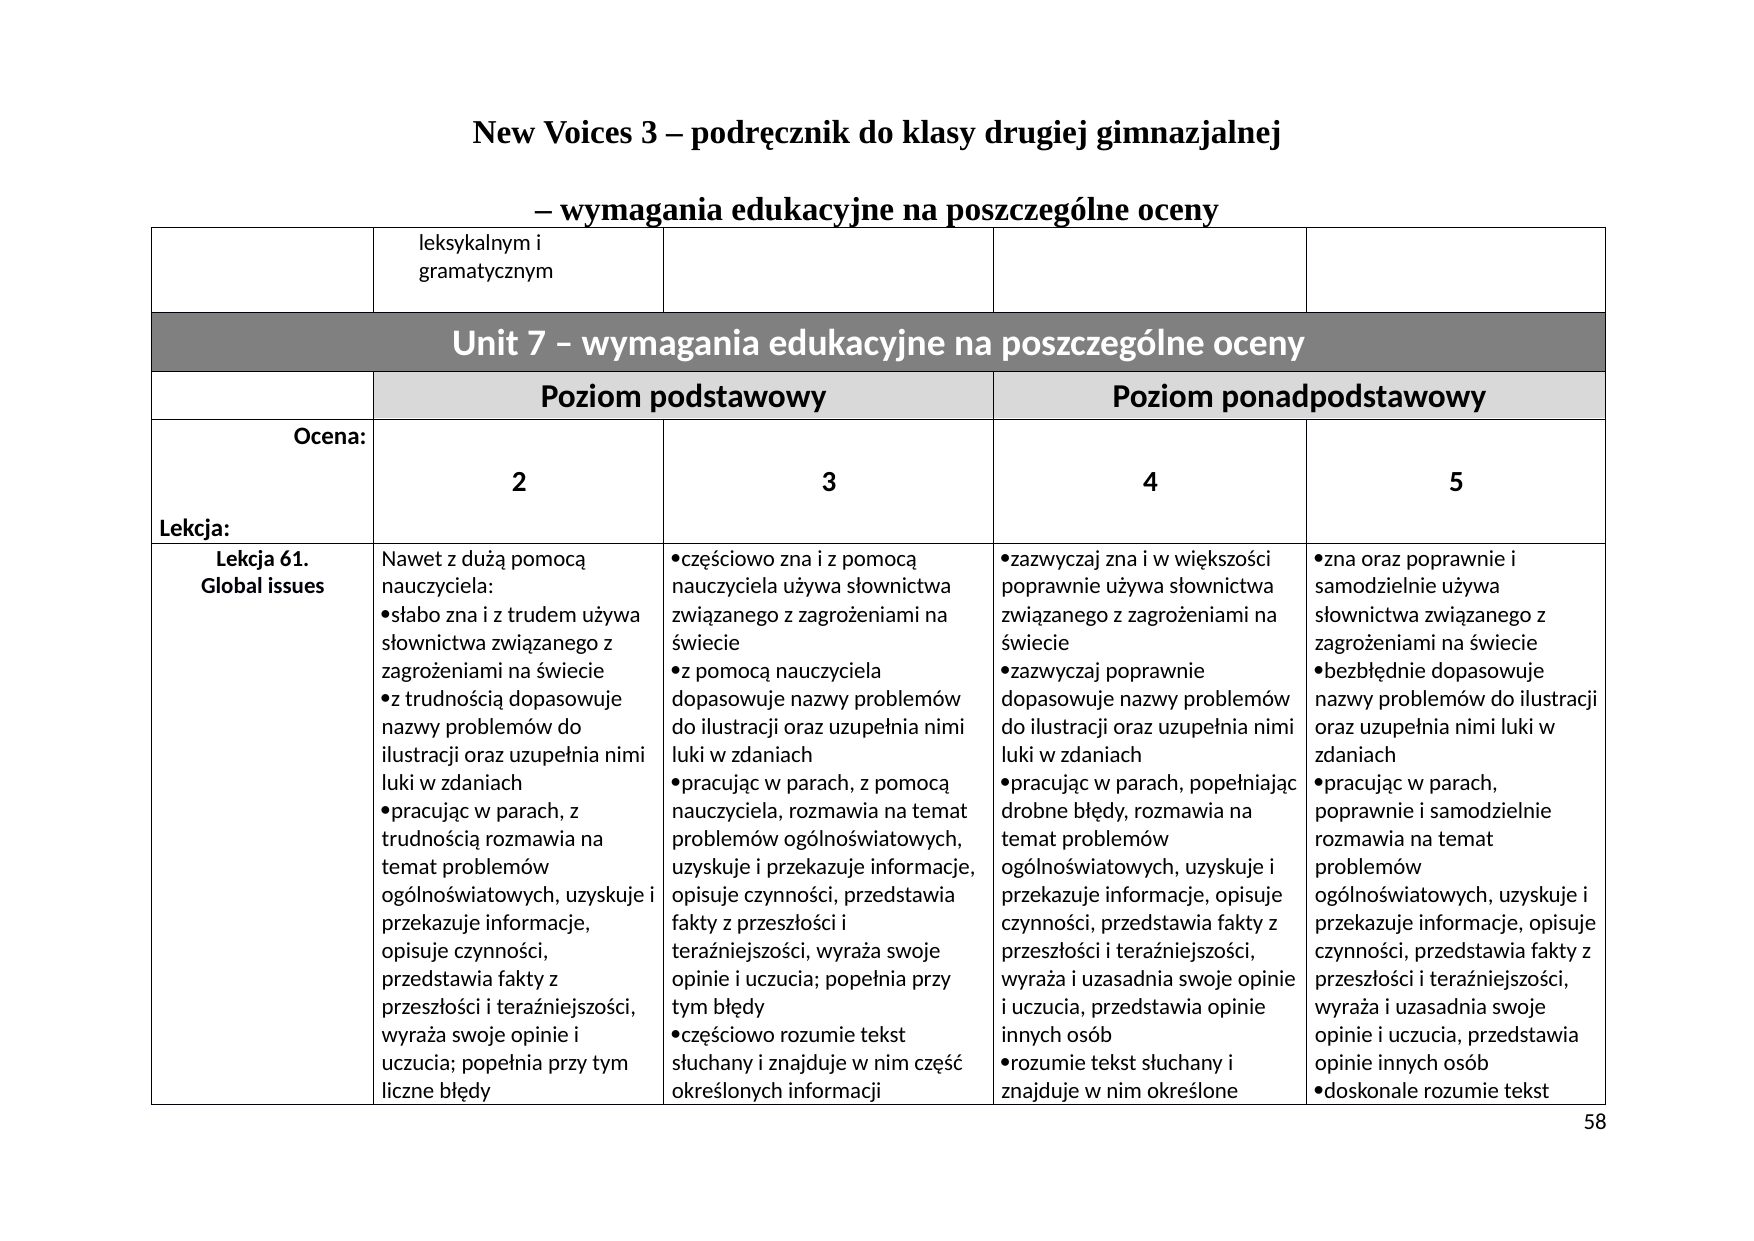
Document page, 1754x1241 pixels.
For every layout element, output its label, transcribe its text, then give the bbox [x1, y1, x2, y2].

table_cell 5 [1307, 420, 1605, 543]
table_cell 2 [374, 420, 663, 543]
table_cell [152, 228, 373, 312]
table_cell Unit 7 – wymagania edukacyjne na poszczególne oceny [152, 313, 1605, 371]
table_cell 3 [664, 420, 993, 543]
table_cell Nawet z dużą pomocą nauczyciela: słabo zna i z trudem używa słownictwa związanego z zagrożeniami na świecie z trudnością dopasowuje nazwy problemów do ilustracji oraz uzupełnia nimi luki w zdaniach pracując w parach, z trudnością rozmawia na temat problemów ogólnoświatowych, uzyskuje i przekazuje informacje, opisuje czynności, przedstawia fakty z przeszłości i teraźniejszości, wyraża swoje opinie i uczucia; popełnia przy tym liczne błędy słabo rozumie tekst słuchany i z trudnością znajduje w nim określone informacje [374, 544, 663, 1104]
table_cell [994, 228, 1306, 312]
table_cell [152, 372, 373, 418]
table_cell Lekcja 61. Global issues [152, 544, 373, 1104]
table_cell zazwyczaj zna i w większości poprawnie używa słownictwa związanego z zagrożeniami na świecie zazwyczaj poprawnie dopasowuje nazwy problemów do ilustracji oraz uzupełnia nimi luki w zdaniach pracując w parach, popełniając drobne błędy, rozmawia na temat problemów ogólnoświatowych, uzyskuje i przekazuje informacje, opisuje czynności, przedstawia fakty z przeszłości i teraźniejszości, wyraża i uzasadnia swoje opinie i uczucia, przedstawia opinie innych osób rozumie tekst słuchany i znajduje w nim określone [994, 544, 1306, 1104]
table_cell leksykalnym i gramatycznym [374, 228, 663, 312]
table_cell zna oraz poprawnie i samodzielnie używa słownictwa związanego z zagrożeniami na świecie bezbłędnie dopasowuje nazwy problemów do ilustracji oraz uzupełnia nimi luki w zdaniach pracując w parach, poprawnie i samodzielnie rozmawia na temat problemów ogólnoświatowych, uzyskuje i przekazuje informacje, opisuje czynności, przedstawia fakty z przeszłości i teraźniejszości, wyraża i uzasadnia swoje opinie i uczucia, przedstawia opinie innych osób doskonale rozumie tekst [1307, 544, 1605, 1104]
table_cell częściowo zna i z pomocą nauczyciela używa słownictwa związanego z zagrożeniami na świecie z pomocą nauczyciela dopasowuje nazwy problemów do ilustracji oraz uzupełnia nimi luki w zdaniach pracując w parach, z pomocą nauczyciela, rozmawia na temat problemów ogólnoświatowych, uzyskuje i przekazuje informacje, opisuje czynności, przedstawia fakty z przeszłości i teraźniejszości, wyraża swoje opinie i uczucia; popełnia przy tym błędy częściowo rozumie tekst słuchany i znajduje w nim część określonych informacji [664, 544, 993, 1104]
table_cell Ocena: Lekcja: [152, 420, 373, 543]
table_cell Poziom ponadpodstawowy [994, 372, 1605, 418]
table_cell 4 [994, 420, 1306, 543]
table_cell [664, 228, 993, 312]
table_cell [1307, 228, 1605, 312]
table_cell Poziom podstawowy [374, 372, 993, 418]
